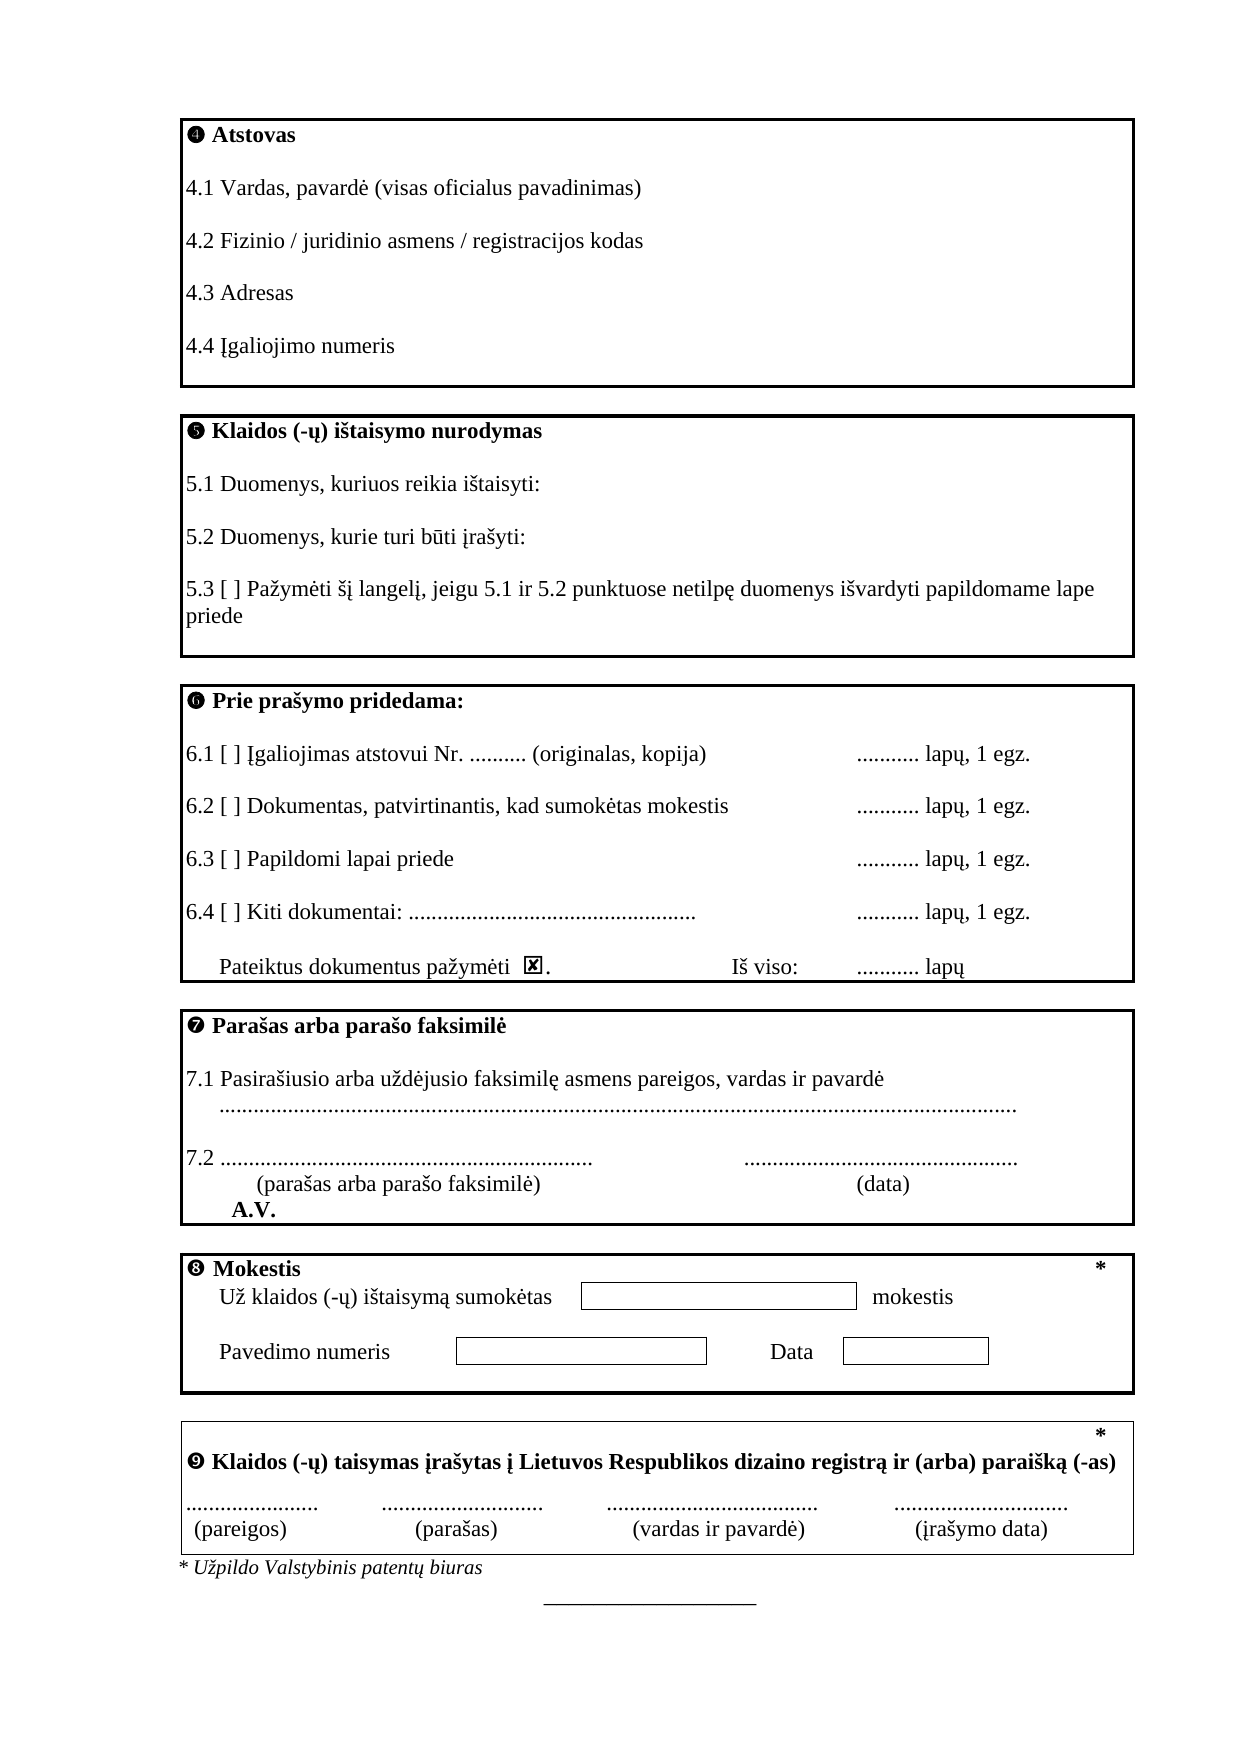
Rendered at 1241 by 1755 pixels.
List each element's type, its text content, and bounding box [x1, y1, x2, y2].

text _________________ [177, 1579, 1122, 1608]
table_cell [6] Prie prašymo pridedama: 6.1 [ ][] Įgaliojimas atstovui Nr. .......... (originalas, kopija) ........... lapų, 1 egz. 6.2 [ ][] Dokumentas, patvirtinantis, kad sumokėtas mokestis ........... lapų, 1 egz. 6.3 [ ][] Papildomi lapai priede ........... lapų, 1 egz. 6.4 [ ][] Kiti dokumentai: ........... lapų, 1 egz. Pateiktus dokumentus pažymėti [x]. Iš viso: ........... lapų [183, 687, 1132, 979]
table_cell [582, 1283, 856, 1309]
table_cell [7] Parašas arba parašo faksimilė 7.1 Pasirašiusio arba uždėjusio faksimilę asmens pareigos, vardas ir pavardė . 7.2 (parašas arba parašo faksimilė) (data) A.V. [183, 1012, 1132, 1223]
table_cell [181, 983, 1133, 1009]
table_cell Data [707, 1337, 843, 1364]
table_cell * [9] Klaidos (-ų) taisymas įrašytas į Lietuvos Respublikos dizaino registrą ir (arba) paraišką (-as) . (pareigos) (parašas) (vardas ir pavardė) (įrašymo data) [182, 1422, 1133, 1554]
table_cell [844, 1338, 988, 1364]
table_cell Už klaidos (-ų) ištaisymą sumokėtas [183, 1282, 581, 1309]
table_cell [8] Mokestis * [183, 1256, 1132, 1282]
table_cell [181, 1226, 1133, 1252]
table_cell [181, 658, 1133, 684]
table_cell [183, 1309, 1132, 1337]
table_header [4] Atstovas 4.1 Vardas, pavardė (visas oficialus pavadinimas) 4.2 Fizinio / juridinio asmens / registracijos kodas 4.3 Adresas 4.4 Įgaliojimo numeris [183, 121, 1132, 385]
table_cell [5] Klaidos (-ų) ištaisymo nurodymas 5.1 Duomenys, kuriuos reikia ištaisyti: 5.2 Duomenys, kurie turi būti įrašyti: 5.3 [ ][] Pažymėti šį langelį, jeigu 5.1 ir 5.2 punktuose netilpę duomenys išvardyti papildomame lape priede [183, 418, 1132, 654]
table_cell [181, 388, 1133, 414]
text * Užpildo Valstybinis patentų biuras [177, 1555, 1122, 1579]
table_cell mokestis [857, 1282, 1132, 1309]
table_cell [989, 1337, 1132, 1364]
table_cell Pavedimo numeris [183, 1337, 456, 1364]
table_cell [181, 1395, 1133, 1421]
table_cell [457, 1338, 706, 1364]
table_cell [183, 1364, 1132, 1391]
